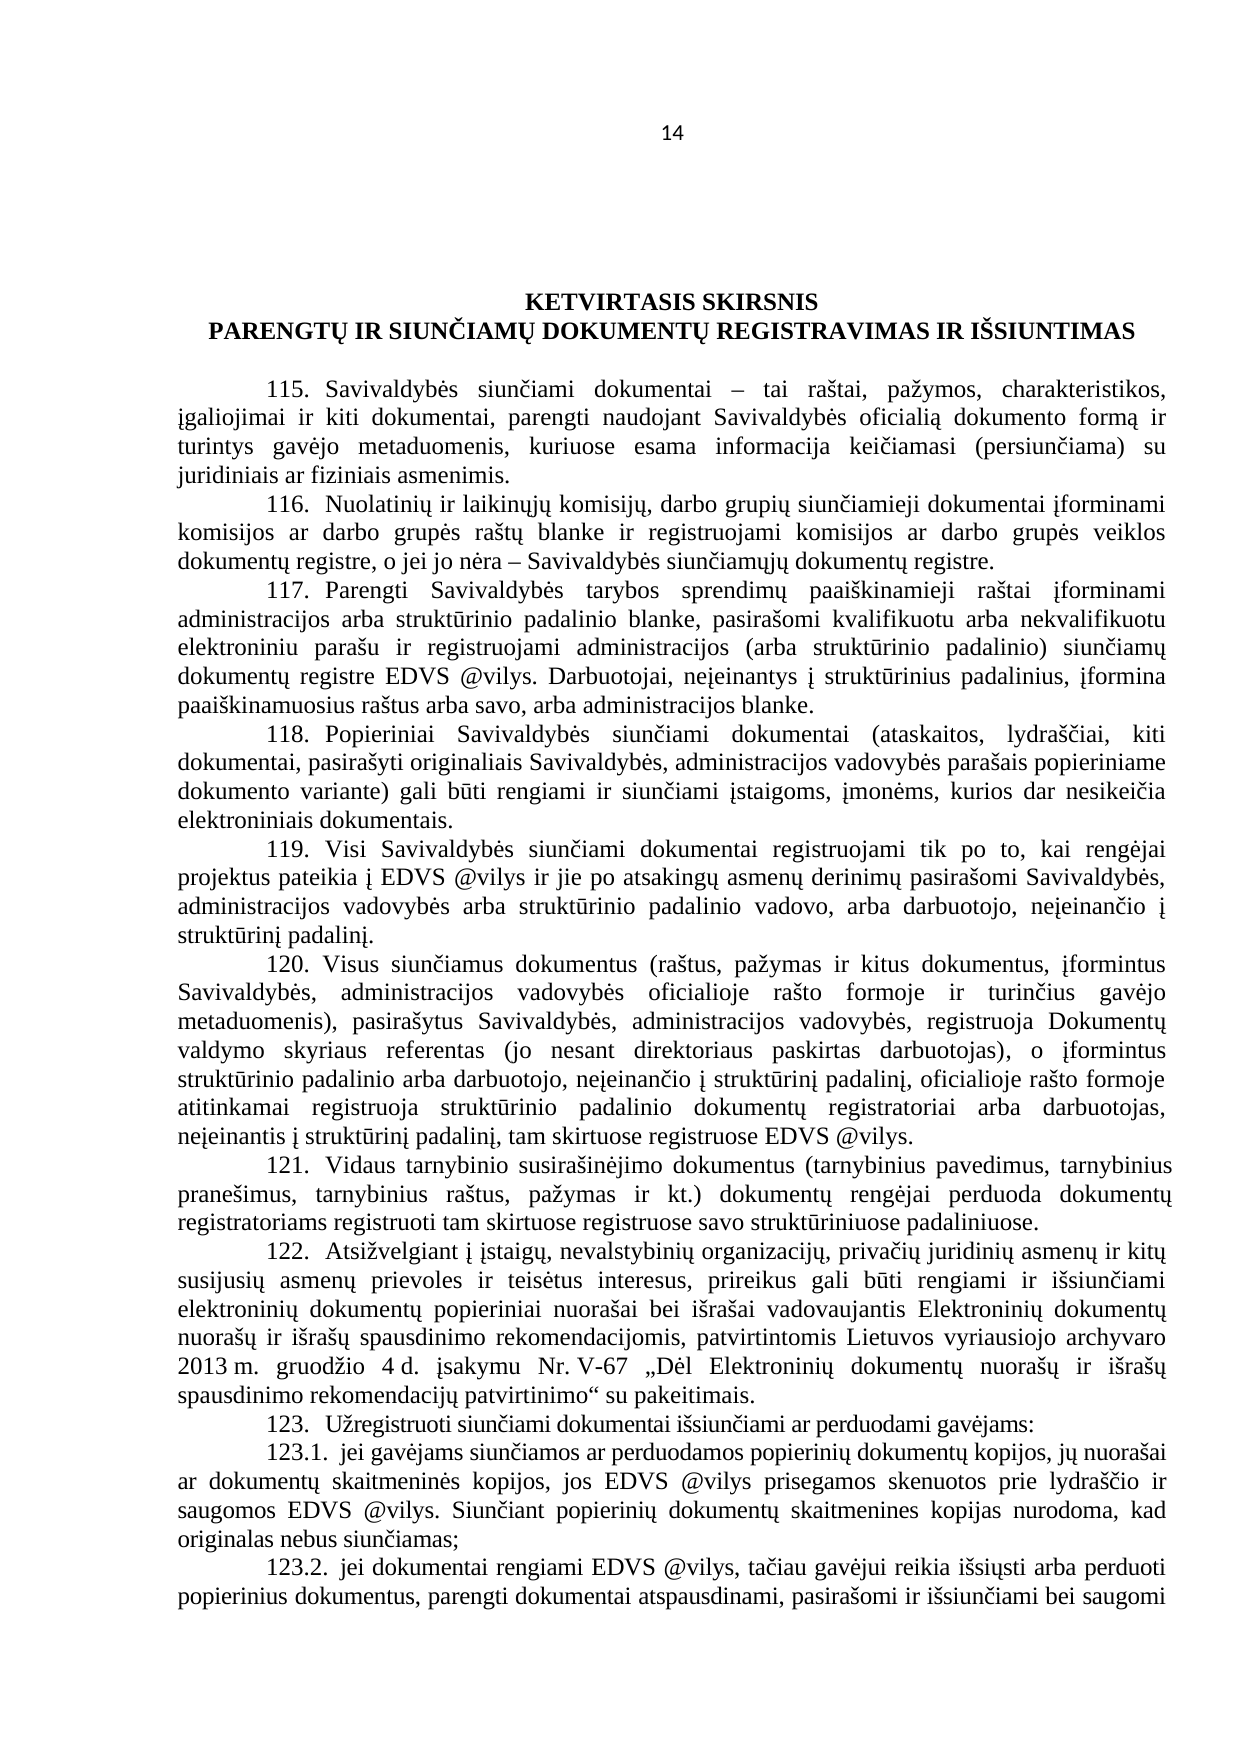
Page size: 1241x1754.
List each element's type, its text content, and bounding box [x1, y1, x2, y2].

text 117. Parengti Savivaldybės tarybos sprendimų paaiškinamieji raštai įforminami administracijos arba struktūrinio padalinio blanke, pasirašomi kvalifikuotu arba nekvalifikuotu elektroniniu parašu ir registruojami administracijos (arba struktūrinio padalinio) siunčiamų dokumentų registre EDVS @vilys. Darbuotojai, neįeinantys į struktūrinius padalinius, įformina paaiškinamuosius raštus arba savo, arba administracijos blanke. [177, 575, 1167, 719]
text 123. Užregistruoti siunčiami dokumentai išsiunčiami ar perduodami gavėjams: [177, 1409, 1167, 1437]
text 115. Savivaldybės siunčiami dokumentai – tai raštai, pažymos, charakteristikos, įgaliojimai ir kiti dokumentai, parengti naudojant Savivaldybės oficialią dokumento formą ir turintys gavėjo metaduomenis, kuriuose esama informacija keičiamasi (persiunčiama) su juridiniais ar fiziniais asmenimis. [177, 374, 1167, 489]
text 123.1. jei gavėjams siunčiamos ar perduodamos popierinių dokumentų kopijos, jų nuorašai ar dokumentų skaitmeninės kopijos, jos EDVS @vilys prisegamos skenuotos prie lydraščio ir saugomos EDVS @vilys. Siunčiant popierinių dokumentų skaitmenines kopijas nurodoma, kad originalas nebus siunčiamas; [177, 1437, 1167, 1552]
text 120. Visus siunčiamus dokumentus (raštus, pažymas ir kitus dokumentus, įformintus Savivaldybės, administracijos vadovybės oficialioje rašto formoje ir turinčius gavėjo metaduomenis), pasirašytus Savivaldybės, administracijos vadovybės, registruoja Dokumentų valdymo skyriaus referentas (jo nesant direktoriaus paskirtas darbuotojas), o įformintus struktūrinio padalinio arba darbuotojo, neįeinančio į struktūrinį padalinį, oficialioje rašto formoje atitinkamai registruoja struktūrinio padalinio dokumentų registratoriai arba darbuotojas, neįeinantis į struktūrinį padalinį, tam skirtuose registruose EDVS @vilys. [177, 949, 1167, 1150]
text 123.2. jei dokumentai rengiami EDVS @vilys, tačiau gavėjui reikia išsiųsti arba perduoti popierinius dokumentus, parengti dokumentai atspausdinami, pasirašomi ir išsiunčiami bei saugomi [177, 1552, 1167, 1610]
text KETVIRTASIS SKIRSNIS [177, 287, 1167, 316]
text 119. Visi Savivaldybės siunčiami dokumentai registruojami tik po to, kai rengėjai projektus pateikia į EDVS @vilys ir jie po atsakingų asmenų derinimų pasirašomi Savivaldybės, administracijos vadovybės arba struktūrinio padalinio vadovo, arba darbuotojo, neįeinančio į struktūrinį padalinį. [177, 834, 1167, 949]
text 122. Atsižvelgiant į įstaigų, nevalstybinių organizacijų, privačių juridinių asmenų ir kitų susijusių asmenų prievoles ir teisėtus interesus, prireikus gali būti rengiami ir išsiunčiami elektroninių dokumentų popieriniai nuorašai bei išrašai vadovaujantis Elektroninių dokumentų nuorašų ir išrašų spausdinimo rekomendacijomis, patvirtintomis Lietuvos vyriausiojo archyvaro 2013 m. gruodžio 4 d. įsakymu Nr. V-67 „Dėl Elektroninių dokumentų nuorašų ir išrašų spausdinimo rekomendacijų patvirtinimo“ su pakeitimais. [177, 1236, 1167, 1409]
text 116. Nuolatinių ir laikinųjų komisijų, darbo grupių siunčiamieji dokumentai įforminami komisijos ar darbo grupės raštų blanke ir registruojami komisijos ar darbo grupės veiklos dokumentų registre, o jei jo nėra – Savivaldybės siunčiamųjų dokumentų registre. [177, 489, 1167, 575]
text 121. Vidaus tarnybinio susirašinėjimo dokumentus (tarnybinius pavedimus, tarnybinius pranešimus, tarnybinius raštus, pažymas ir kt.) dokumentų rengėjai perduoda dokumentų registratoriams registruoti tam skirtuose registruose savo struktūriniuose padaliniuose. [177, 1150, 1173, 1236]
text 118. Popieriniai Savivaldybės siunčiami dokumentai (ataskaitos, lydraščiai, kiti dokumentai, pasirašyti originaliais Savivaldybės, administracijos vadovybės parašais popieriniame dokumento variante) gali būti rengiami ir siunčiami įstaigoms, įmonėms, kurios dar nesikeičia elektroniniais dokumentais. [177, 719, 1167, 834]
text PARENGTŲ IR SIUNČIAMŲ DOKUMENTŲ REGISTRAVIMAS IR IŠSIUNTIMAS [177, 316, 1167, 345]
